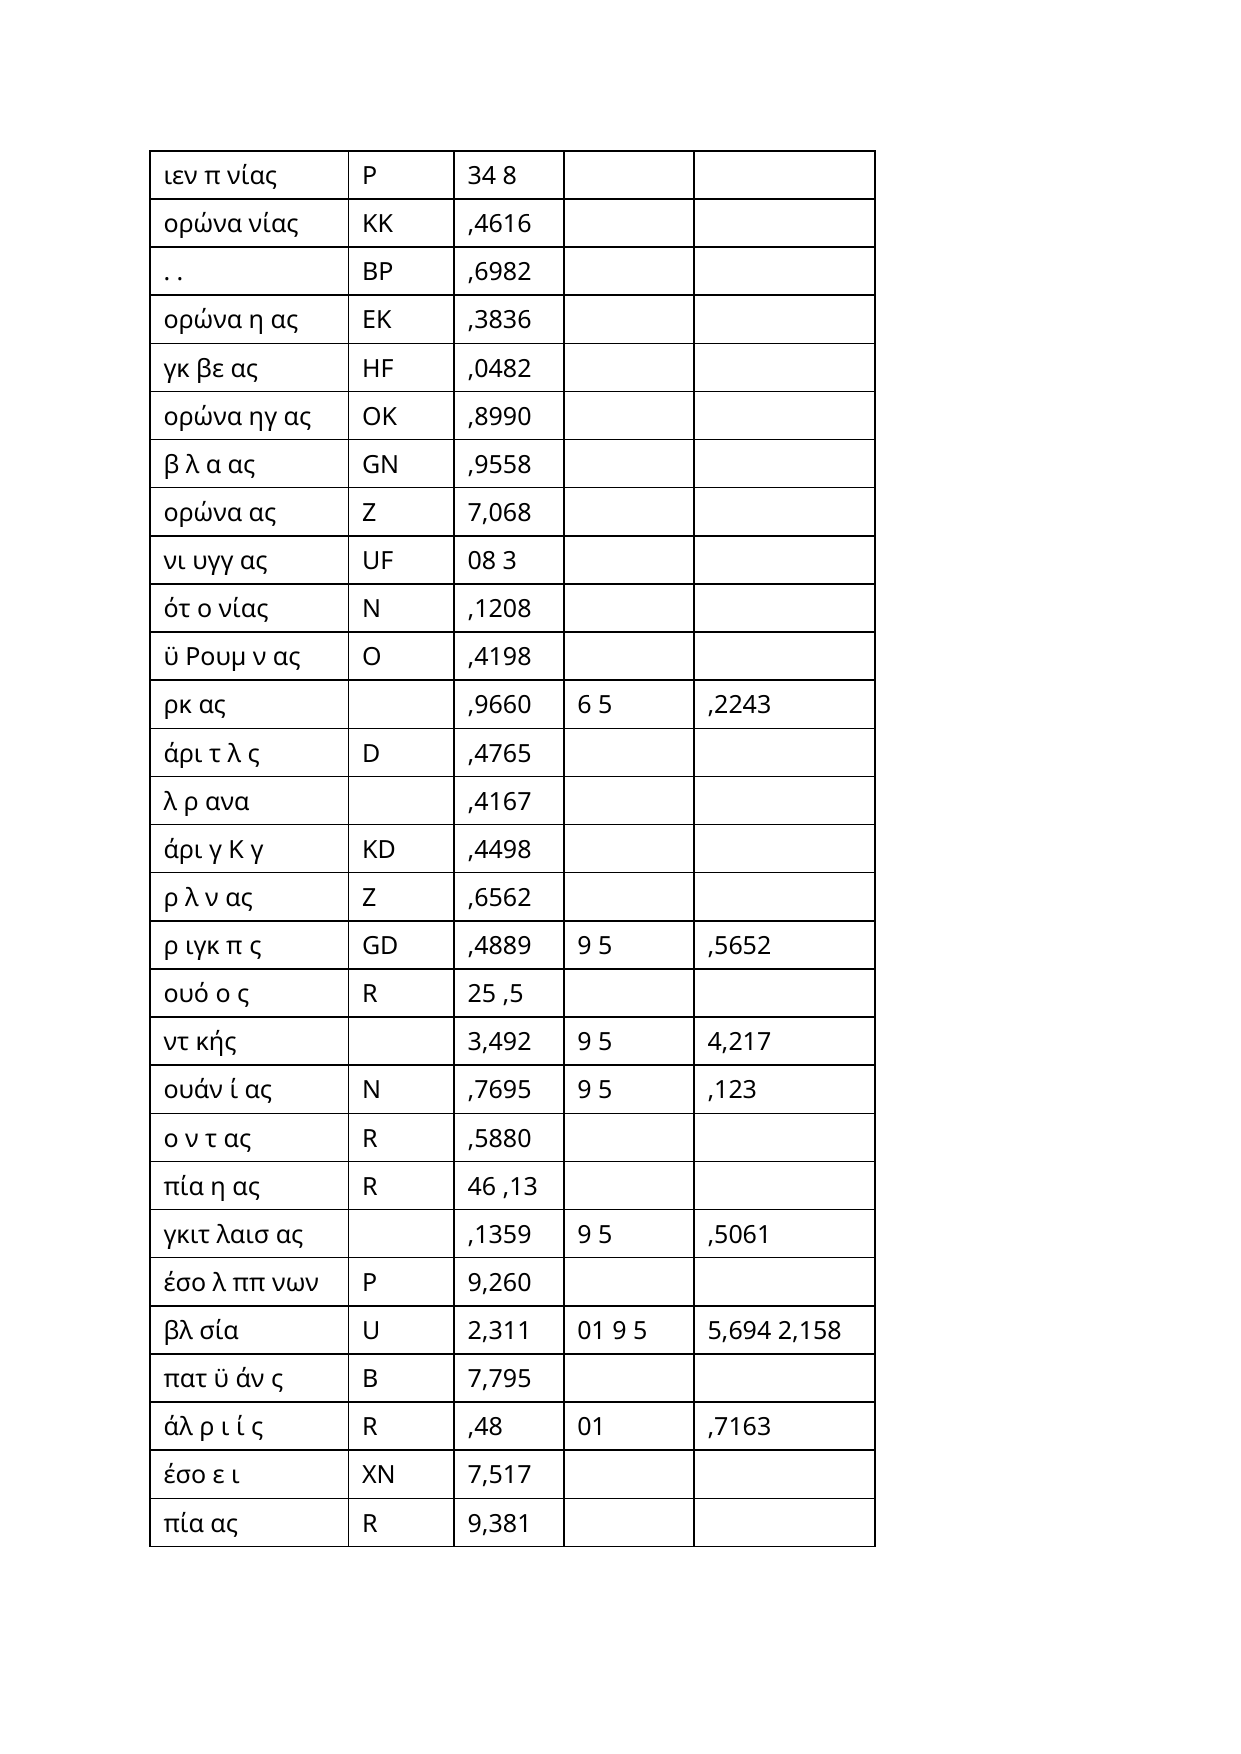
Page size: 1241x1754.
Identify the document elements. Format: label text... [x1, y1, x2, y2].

table_cell 6 5 [565, 681, 693, 727]
table_cell 01 [565, 1403, 693, 1449]
table_cell [695, 1499, 874, 1546]
table_cell άρι γ Κ γ [151, 825, 348, 872]
table_cell [565, 825, 693, 872]
table_cell 08 3 [455, 537, 563, 583]
table_cell [349, 681, 453, 727]
table_cell έσο λ ππ νων [151, 1258, 348, 1305]
table_cell [695, 970, 874, 1016]
table_cell ρ λ ν ας [151, 873, 348, 920]
table_cell [695, 1451, 874, 1497]
table_cell [565, 296, 693, 342]
table_cell [565, 1114, 693, 1161]
table_cell [349, 1018, 453, 1064]
table_cell [695, 537, 874, 583]
table_cell 3,492 [455, 1018, 563, 1064]
table_cell [565, 488, 693, 535]
table_cell ,7163 [695, 1403, 874, 1449]
table_cell ορώνα η ας [151, 296, 348, 342]
table_cell [695, 344, 874, 391]
table_cell 9 5 [565, 1018, 693, 1064]
table_cell R [349, 970, 453, 1016]
table_cell λ ρ ανα [151, 777, 348, 824]
table_cell [565, 1355, 693, 1401]
table_cell πία η ας [151, 1162, 348, 1209]
table_cell BP [349, 248, 453, 294]
table_cell [695, 873, 874, 920]
table_cell ουό ο ς [151, 970, 348, 1016]
table_cell GN [349, 440, 453, 487]
table_cell ορώνα ηγ ας [151, 392, 348, 439]
table_cell [565, 633, 693, 679]
table_cell [695, 200, 874, 246]
table_cell ο ν τ ας [151, 1114, 348, 1161]
table_cell ,3836 [455, 296, 563, 342]
table_cell ,5652 [695, 922, 874, 968]
table_cell [349, 1210, 453, 1257]
table_cell 9 5 [565, 1210, 693, 1257]
table_cell [695, 296, 874, 342]
table_cell [565, 440, 693, 487]
table_cell ,4498 [455, 825, 563, 872]
table_cell ,4616 [455, 200, 563, 246]
table_cell [695, 1258, 874, 1305]
table_cell 4,217 [695, 1018, 874, 1064]
table_cell ϋ Ρουμ ν ας [151, 633, 348, 679]
table_cell ,0482 [455, 344, 563, 391]
table_cell B [349, 1355, 453, 1401]
table_cell [565, 1162, 693, 1209]
table_cell ,4167 [455, 777, 563, 824]
table_cell . . [151, 248, 348, 294]
table_cell O [349, 633, 453, 679]
table_cell ,1359 [455, 1210, 563, 1257]
table_cell [565, 344, 693, 391]
table_cell ,123 [695, 1066, 874, 1112]
table_cell [695, 777, 874, 824]
table_cell ρκ ας [151, 681, 348, 727]
table_cell γκ βε ας [151, 344, 348, 391]
table_cell 9 5 [565, 922, 693, 968]
table_cell ουάν ί ας [151, 1066, 348, 1112]
table_cell [565, 873, 693, 920]
table_cell ,4889 [455, 922, 563, 968]
table_cell N [349, 1066, 453, 1112]
table_cell ,2243 [695, 681, 874, 727]
table_cell 2,311 [455, 1307, 563, 1353]
table_cell KK [349, 200, 453, 246]
table_cell HF [349, 344, 453, 391]
table_cell [565, 1258, 693, 1305]
table_cell R [349, 1499, 453, 1546]
table_cell ,8990 [455, 392, 563, 439]
table_cell [695, 729, 874, 776]
table_cell πατ ϋ άν ς [151, 1355, 348, 1401]
table_cell [565, 777, 693, 824]
table_cell 7,068 [455, 488, 563, 535]
table_cell [565, 392, 693, 439]
table_cell ντ κής [151, 1018, 348, 1064]
table_cell [695, 440, 874, 487]
table_cell ,9660 [455, 681, 563, 727]
table_cell ,5061 [695, 1210, 874, 1257]
table_cell R [349, 1403, 453, 1449]
table_cell XN [349, 1451, 453, 1497]
table_cell [565, 537, 693, 583]
table_cell 9,260 [455, 1258, 563, 1305]
table_cell [565, 729, 693, 776]
table_cell ,7695 [455, 1066, 563, 1112]
table_cell 7,517 [455, 1451, 563, 1497]
table_cell N [349, 585, 453, 631]
table_cell [565, 248, 693, 294]
table_cell άρι τ λ ς [151, 729, 348, 776]
table_cell ,4765 [455, 729, 563, 776]
table_cell [695, 825, 874, 872]
table_cell ρ ιγκ π ς [151, 922, 348, 968]
table_cell Z [349, 873, 453, 920]
table_cell νι υγγ ας [151, 537, 348, 583]
table_cell 46 ,13 [455, 1162, 563, 1209]
table_cell [695, 248, 874, 294]
table_cell [695, 392, 874, 439]
table_cell P [349, 152, 453, 198]
table_cell 01 9 5 [565, 1307, 693, 1353]
table_cell ,1208 [455, 585, 563, 631]
table_cell ορώνα νίας [151, 200, 348, 246]
table_cell OK [349, 392, 453, 439]
table_cell [695, 488, 874, 535]
table_cell ,6562 [455, 873, 563, 920]
table_cell 9,381 [455, 1499, 563, 1546]
table_cell ορώνα ας [151, 488, 348, 535]
table_cell βλ σία [151, 1307, 348, 1353]
table_cell ,6982 [455, 248, 563, 294]
table_cell [695, 1114, 874, 1161]
table_cell άλ ρ ι ί ς [151, 1403, 348, 1449]
table_cell [695, 585, 874, 631]
table_cell 25 ,5 [455, 970, 563, 1016]
table_cell ,9558 [455, 440, 563, 487]
table_cell 34 8 [455, 152, 563, 198]
table_cell KD [349, 825, 453, 872]
table_cell πία ας [151, 1499, 348, 1546]
table_cell [565, 1499, 693, 1546]
table_cell [565, 970, 693, 1016]
table_cell D [349, 729, 453, 776]
table_cell 7,795 [455, 1355, 563, 1401]
table_cell UF [349, 537, 453, 583]
table_cell [565, 1451, 693, 1497]
table_cell [565, 152, 693, 198]
table_cell [565, 585, 693, 631]
table_cell [695, 633, 874, 679]
table_cell GD [349, 922, 453, 968]
table_cell [695, 152, 874, 198]
table_cell R [349, 1114, 453, 1161]
table_cell [695, 1355, 874, 1401]
table_cell [695, 1162, 874, 1209]
table_cell R [349, 1162, 453, 1209]
table_cell 9 5 [565, 1066, 693, 1112]
table_cell ότ ο νίας [151, 585, 348, 631]
table_cell β λ α ας [151, 440, 348, 487]
table_cell [565, 200, 693, 246]
table_cell P [349, 1258, 453, 1305]
table_cell U [349, 1307, 453, 1353]
table_cell ιεν π νίας [151, 152, 348, 198]
table_cell γκιτ λαισ ας [151, 1210, 348, 1257]
table_cell 5,694 2,158 [695, 1307, 874, 1353]
table_cell ,48 [455, 1403, 563, 1449]
table_cell [349, 777, 453, 824]
table_cell EK [349, 296, 453, 342]
table_cell ,4198 [455, 633, 563, 679]
table_cell Z [349, 488, 453, 535]
table_cell έσο ε ι [151, 1451, 348, 1497]
table_cell ,5880 [455, 1114, 563, 1161]
